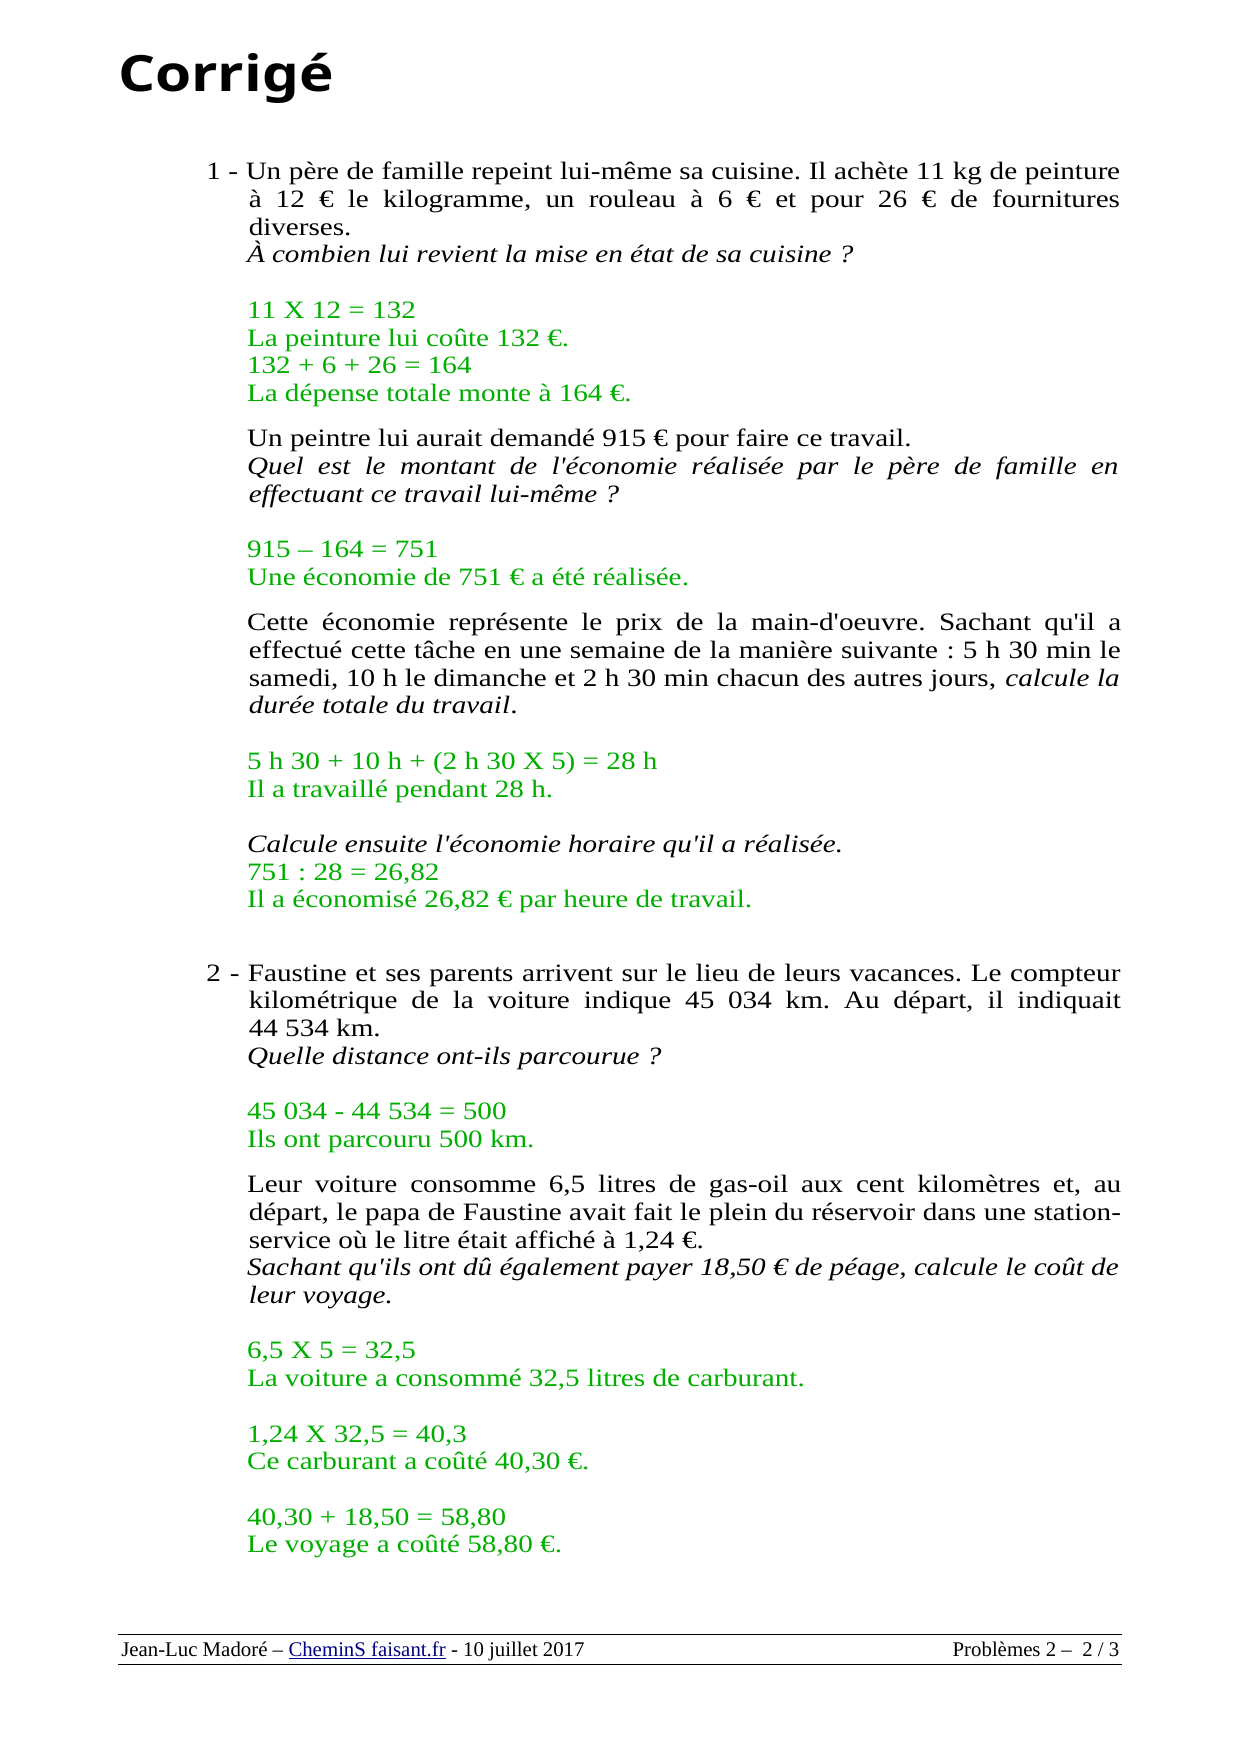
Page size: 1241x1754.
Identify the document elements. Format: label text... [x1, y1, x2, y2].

text Ce carburant a coûté 40,30 €. [247, 1447, 1122, 1475]
text Un peintre lui aurait demandé 915 € pour faire ce travail. [247, 424, 1122, 452]
text 1 - Un père de famille repeint lui-même sa cuisine. Il achète 11 kg de peinture à 12 € le kilogramme, un rouleau à 6 € et pour 26 € de fournitures diverses. [206, 157, 1122, 241]
text 11 X 12 = 132 [247, 296, 1122, 324]
text Calcule ensuite l'économie horaire qu'il a réalisée. [247, 830, 1122, 858]
text La voiture a consommé 32,5 litres de carburant. [247, 1364, 1122, 1392]
text Sachant qu'ils ont dû également payer 18,50 € de péage, calcule le coût de leur voyage. [247, 1253, 1122, 1309]
text La peinture lui coûte 132 €. [247, 324, 1122, 351]
text 751 : 28 = 26,82 [247, 858, 1122, 886]
text Corrigé [118, 37, 1122, 106]
text Il a travaillé pendant 28 h. [247, 775, 1122, 802]
text La dépense totale monte à 164 €. [247, 379, 1122, 407]
text À combien lui revient la mise en état de sa cuisine ? [247, 241, 1122, 268]
text 6,5 X 5 = 32,5 [247, 1337, 1122, 1364]
text 40,30 + 18,50 = 58,80 [247, 1503, 1122, 1531]
text Quelle distance ont-ils parcourue ? [247, 1042, 1122, 1069]
text Le voyage a coûté 58,80 €. [247, 1531, 1122, 1558]
text Ils ont parcouru 500 km. [247, 1125, 1122, 1153]
text 1,24 X 32,5 = 40,3 [247, 1420, 1122, 1447]
text 45 034 - 44 534 = 500 [247, 1097, 1122, 1125]
text Quel est le montant de l'économie réalisée par le père de famille en effectuant ce travail lui-même ? [247, 452, 1122, 508]
text Une économie de 751 € a été réalisée. [247, 563, 1122, 591]
text 132 + 6 + 26 = 164 [247, 351, 1122, 379]
text Il a économisé 26,82 € par heure de travail. [247, 886, 1122, 913]
text Cette économie représente le prix de la main-d'oeuvre. Sachant qu'il a effectué cette tâche en une semaine de la manière suivante : 5 h 30 min le samedi, 10 h le dimanche et 2 h 30 min chacun des autres jours, calcule la durée totale du travail. [247, 608, 1122, 719]
text Leur voiture consomme 6,5 litres de gas-oil aux cent kilomètres et, au départ, le papa de Faustine avait fait le plein du réservoir dans une station-service où le litre était affiché à 1,24 €. [247, 1170, 1122, 1253]
text 5 h 30 + 10 h + (2 h 30 X 5) = 28 h [247, 747, 1122, 775]
text 915 – 164 = 751 [247, 535, 1122, 563]
text 2 - Faustine et ses parents arrivent sur le lieu de leurs vacances. Le compteur kilométrique de la voiture indique 45 034 km. Au départ, il indiquait 44 534 km. [206, 959, 1122, 1042]
